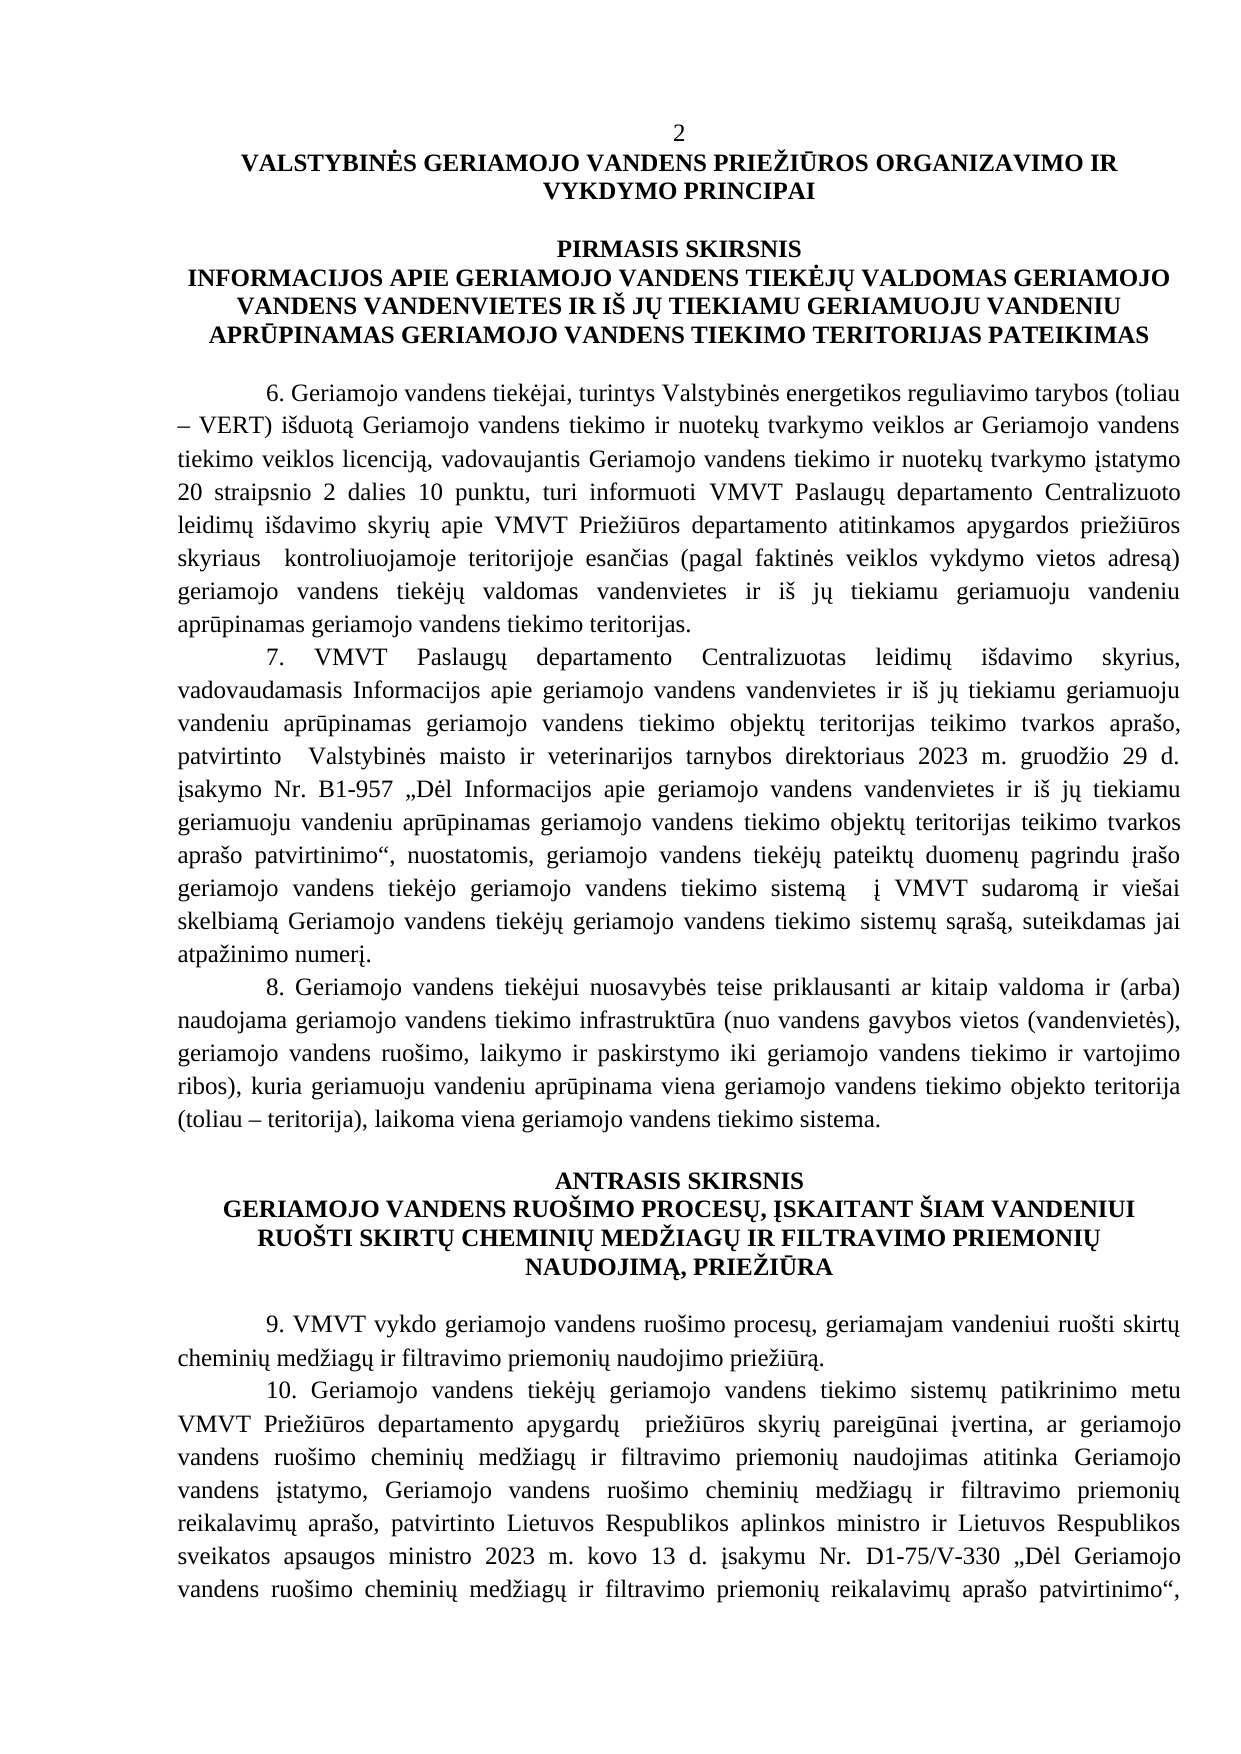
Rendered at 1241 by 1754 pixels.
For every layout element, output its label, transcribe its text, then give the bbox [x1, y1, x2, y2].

text 9. VMVT vykdo geriamojo vandens ruošimo procesų, geriamajam vandeniui ruošti skirtų cheminių medžiagų ir filtravimo priemonių naudojimo priežiūrą. [177, 1309, 1181, 1371]
text PIRMASIS SKIRSNIS [177, 234, 1181, 263]
text GERIAMOJO VANDENS RUOŠIMO PROCESŲ, ĮSKAITANT ŠIAM VANDENIUI RUOŠTI SKIRTŲ CHEMINIŲ MEDŽIAGŲ IR FILTRAVIMO PRIEMONIŲ NAUDOJIMĄ, PRIEŽIŪRA [177, 1194, 1181, 1281]
text 6. Geriamojo vandens tiekėjai, turintys Valstybinės energetikos reguliavimo tarybos (toliau – VERT) išduotą Geriamojo vandens tiekimo ir nuotekų tvarkymo veiklos ar Geriamojo vandens tiekimo veiklos licenciją, vadovaujantis Geriamojo vandens tiekimo ir nuotekų tvarkymo įstatymo 20 straipsnio 2 dalies 10 punktu, turi informuoti VMVT Paslaugų departamento Centralizuoto leidimų išdavimo skyrių apie VMVT Priežiūros departamento atitinkamos apygardos priežiūros skyriaus kontroliuojamoje teritorijoje esančias (pagal faktinės veiklos vykdymo vietos adresą) geriamojo vandens tiekėjų valdomas vandenvietes ir iš jų tiekiamu geriamuoju vandeniu aprūpinamas geriamojo vandens tiekimo teritorijas. [177, 378, 1181, 637]
text ANTRASIS SKIRSNIS [177, 1166, 1181, 1194]
text 8. Geriamojo vandens tiekėjui nuosavybės teise priklausanti ar kitaip valdoma ir (arba) naudojama geriamojo vandens tiekimo infrastruktūra (nuo vandens gavybos vietos (vandenvietės), geriamojo vandens ruošimo, laikymo ir paskirstymo iki geriamojo vandens tiekimo ir vartojimo ribos), kuria geriamuoju vandeniu aprūpinama viena geriamojo vandens tiekimo objekto teritorija (toliau – teritorija), laikoma viena geriamojo vandens tiekimo sistema. [177, 972, 1181, 1133]
text INFORMACIJOS APIE GERIAMOJO VANDENS TIEKĖJŲ VALDOMAS GERIAMOJO VANDENS VANDENVIETES IR IŠ JŲ TIEKIAMU GERIAMUOJU VANDENIU APRŪPINAMAS GERIAMOJO VANDENS TIEKIMO TERITORIJAS PATEIKIMAS [177, 263, 1181, 349]
text VALSTYBINĖS GERIAMOJO VANDENS PRIEŽIŪROS ORGANIZAVIMO IR VYKDYMO PRINCIPAI [177, 148, 1181, 205]
text 7. VMVT Paslaugų departamento Centralizuotas leidimų išdavimo skyrius, vadovaudamasis Informacijos apie geriamojo vandens vandenvietes ir iš jų tiekiamu geriamuoju vandeniu aprūpinamas geriamojo vandens tiekimo objektų teritorijas teikimo tvarkos aprašo, patvirtinto Valstybinės maisto ir veterinarijos tarnybos direktoriaus 2023 m. gruodžio 29 d. įsakymo Nr. B1-957 „Dėl Informacijos apie geriamojo vandens vandenvietes ir iš jų tiekiamu geriamuoju vandeniu aprūpinamas geriamojo vandens tiekimo objektų teritorijas teikimo tvarkos aprašo patvirtinimo“, nuostatomis, geriamojo vandens tiekėjų pateiktų duomenų pagrindu įrašo geriamojo vandens tiekėjo geriamojo vandens tiekimo sistemą į VMVT sudaromą ir viešai skelbiamą Geriamojo vandens tiekėjų geriamojo vandens tiekimo sistemų sąrašą, suteikdamas jai atpažinimo numerį. [177, 642, 1181, 968]
text 10. Geriamojo vandens tiekėjų geriamojo vandens tiekimo sistemų patikrinimo metu VMVT Priežiūros departamento apygardų priežiūros skyrių pareigūnai įvertina, ar geriamojo vandens ruošimo cheminių medžiagų ir filtravimo priemonių naudojimas atitinka Geriamojo vandens įstatymo, Geriamojo vandens ruošimo cheminių medžiagų ir filtravimo priemonių reikalavimų aprašo, patvirtinto Lietuvos Respublikos aplinkos ministro ir Lietuvos Respublikos sveikatos apsaugos ministro 2023 m. kovo 13 d. įsakymu Nr. D1-75/V-330 „Dėl Geriamojo vandens ruošimo cheminių medžiagų ir filtravimo priemonių reikalavimų aprašo patvirtinimo“, [177, 1376, 1181, 1602]
